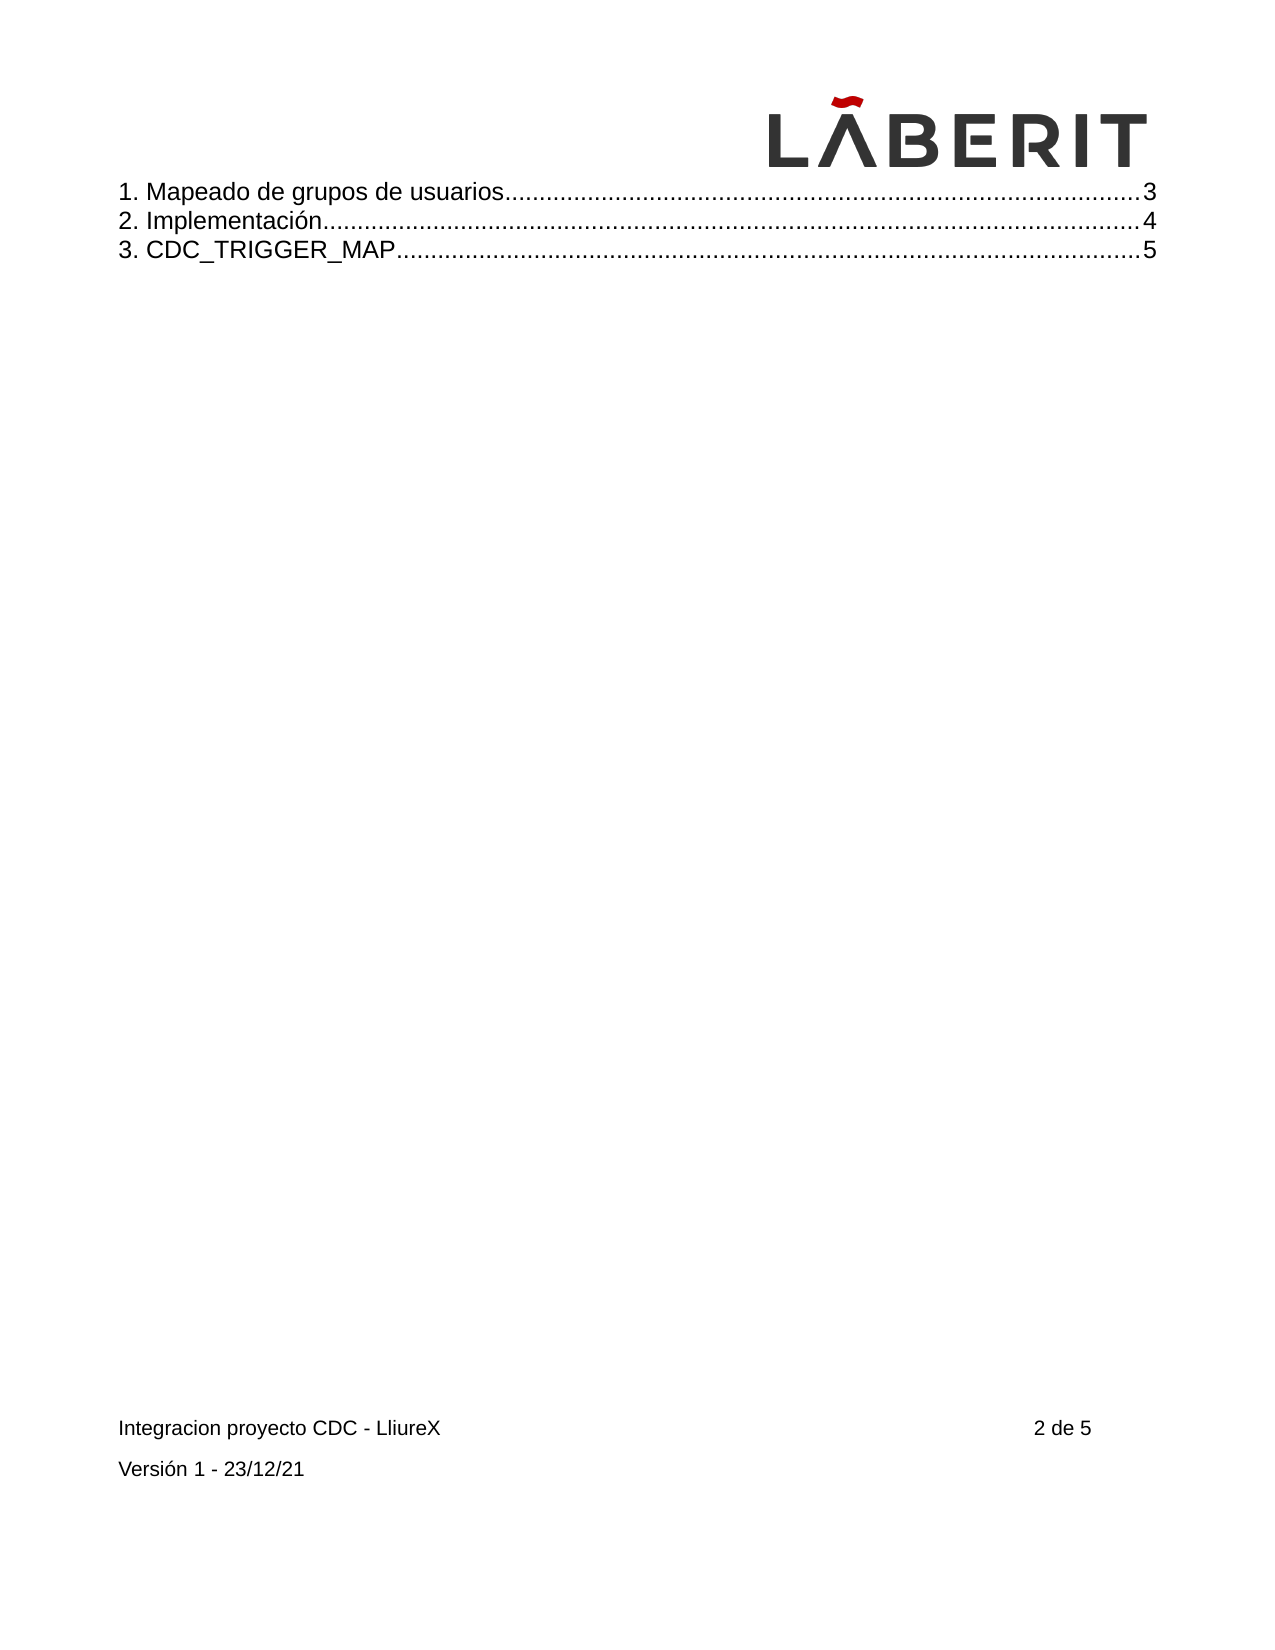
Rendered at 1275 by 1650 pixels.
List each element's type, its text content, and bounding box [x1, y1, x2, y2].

text 2. Implementación 4 [118, 206, 1157, 234]
text 3. CDC_TRIGGER_MAP 5 [118, 234, 1157, 263]
picture [769, 96, 1147, 167]
text 1. Mapeado de grupos de usuarios 3 [118, 177, 1157, 206]
